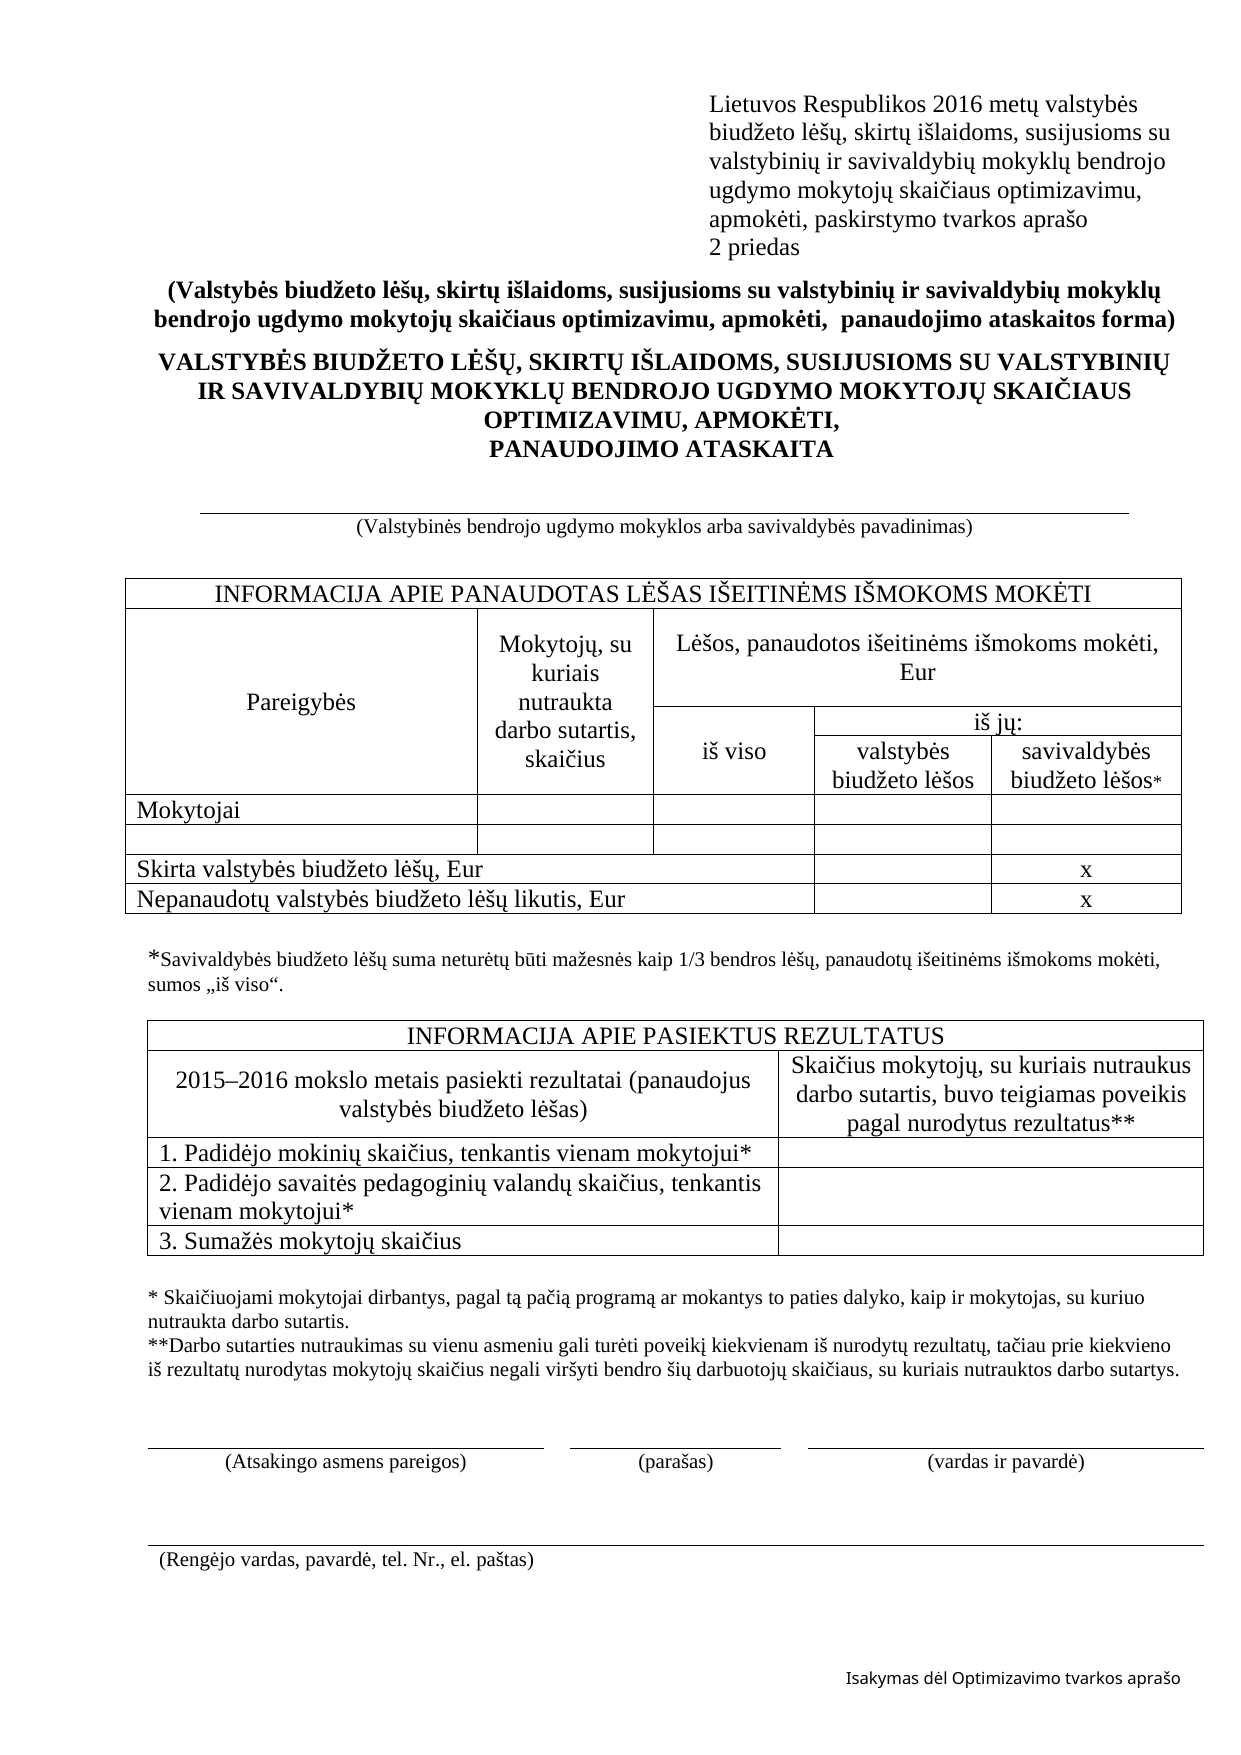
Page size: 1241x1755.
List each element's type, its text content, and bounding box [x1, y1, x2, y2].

table_cell [779, 1226, 1203, 1255]
table_cell [992, 825, 1181, 853]
table_cell [654, 795, 814, 824]
table_header [781, 1419, 808, 1448]
table_cell (vardas ir pavardė) [808, 1449, 1204, 1473]
table_cell [815, 795, 991, 824]
text * Skaičiuojami mokytojai dirbantys, pagal tą pačią programą ar mokantys to paties dalyko, kaip ir mokytojas, su kuriuo nutraukta darbo sutartis. [148, 1285, 1181, 1333]
table_header [148, 1419, 543, 1448]
table_cell 2015–2016 mokslo metais pasiekti rezultatai (panaudojus valstybės biudžeto lėšas) [148, 1051, 778, 1137]
table_cell [148, 1473, 543, 1521]
table_cell Mokytojų, su kuriais nutraukta darbo sutartis, skaičius [478, 609, 653, 794]
table_cell [148, 1521, 1204, 1545]
table_cell [779, 1138, 1203, 1167]
table_cell Mokytojai [126, 795, 477, 824]
table_cell x [992, 855, 1181, 883]
table_cell (Atsakingo asmens pareigos) [148, 1449, 543, 1473]
table_header INFORMACIJA APIE PANAUDOTAS LĖŠAS IŠEITINĖMS IŠMOKOMS MOKĖTI [126, 579, 1181, 607]
table_cell [992, 795, 1181, 824]
table_cell [815, 825, 991, 853]
table_cell Pareigybės [126, 609, 477, 794]
table_header [544, 1419, 570, 1448]
table_cell x [992, 884, 1181, 913]
table_cell Skirta valstybės biudžeto lėšų, Eur [126, 855, 814, 883]
text 2 priedas [709, 232, 1181, 261]
table_header [808, 1419, 1204, 1448]
text *Savivaldybės biudžeto lėšų suma neturėtų būti mažesnės kaip 1/3 bendros lėšų, panaudotų išeitinėms išmokoms mokėti, sumos „iš viso“. [148, 943, 1181, 996]
table_cell [779, 1168, 1203, 1225]
table_cell 1. Padidėjo mokinių skaičius, tenkantis vienam mokytojui* [148, 1138, 778, 1167]
table_cell Nepanaudotų valstybės biudžeto lėšų likutis, Eur [126, 884, 814, 913]
table_cell [478, 825, 653, 853]
table_cell [544, 1448, 570, 1473]
table_cell [478, 795, 653, 824]
table_cell Lėšos, panaudotos išeitinėms išmokoms mokėti, Eur [654, 609, 1181, 706]
text (Valstybės biudžeto lėšų, skirtų išlaidoms, susijusioms su valstybinių ir savivaldybių mokyklų bendrojo ugdymo mokytojų skaičiaus optimizavimu, apmokėti, panaudojimo ataskaitos forma) [148, 276, 1181, 333]
text Lietuvos Respublikos 2016 metų valstybės biudžeto lėšų, skirtų išlaidoms, susijusioms su valstybinių ir savivaldybių mokyklų bendrojo ugdymo mokytojų skaičiaus optimizavimu, apmokėti, paskirstymo tvarkos aprašo [709, 89, 1181, 232]
table_cell [781, 1448, 808, 1473]
table_cell (parašas) [570, 1449, 781, 1473]
table_cell [570, 1473, 781, 1521]
text panaudojimo ataskaita [148, 434, 1181, 462]
table_cell [781, 1473, 808, 1521]
table_cell savivaldybės biudžeto lėšos* [992, 736, 1181, 794]
table_header INFORMACIJA APIE PASIEKTUS REZULTATUS [148, 1021, 1203, 1049]
text **Darbo sutarties nutraukimas su vienu asmeniu gali turėti poveikį kiekvienam iš nurodytų rezultatų, tačiau prie kiekvieno iš rezultatų nurodytas mokytojų skaičius negali viršyti bendro šių darbuotojų skaičiaus, su kuriais nutrauktos darbo sutartys. [148, 1333, 1181, 1381]
table_cell 3. Sumažės mokytojų skaičius [148, 1226, 778, 1255]
table_cell (Valstybinės bendrojo ugdymo mokyklos arba savivaldybės pavadinimas) [200, 514, 1129, 563]
table_cell 2. Padidėjo savaitės pedagoginių valandų skaičius, tenkantis vienam mokytojui* [148, 1168, 778, 1225]
table_cell [126, 825, 477, 853]
table_cell iš viso [654, 707, 814, 794]
table_cell (Rengėjo vardas, pavardė, tel. Nr., el. paštas) [148, 1546, 1204, 1571]
table_cell [808, 1473, 1204, 1521]
table_cell [544, 1473, 570, 1521]
table_cell valstybės biudžeto lėšos [815, 736, 991, 794]
table_header [200, 463, 1129, 513]
table_cell Skaičius mokytojų, su kuriais nutraukus darbo sutartis, buvo teigiamas poveikis pagal nurodytus rezultatus** [779, 1051, 1203, 1137]
table_cell [815, 855, 991, 883]
table_cell [654, 825, 814, 853]
table_cell [815, 884, 991, 913]
table_header [570, 1419, 781, 1448]
text valstybės biudžeto lėšų, skirtų išlaidoms, SUSIJUSIOMS SU VALSTYBINIŲ IR SAVIVALDYBIŲ MOKYKLŲ BENDROJO UGDYMO MOKYTOJŲ SKAIČIAUS OPTIMIZAVIMU, apmokėti, [148, 347, 1181, 434]
table_cell iš jų: [815, 707, 1181, 735]
